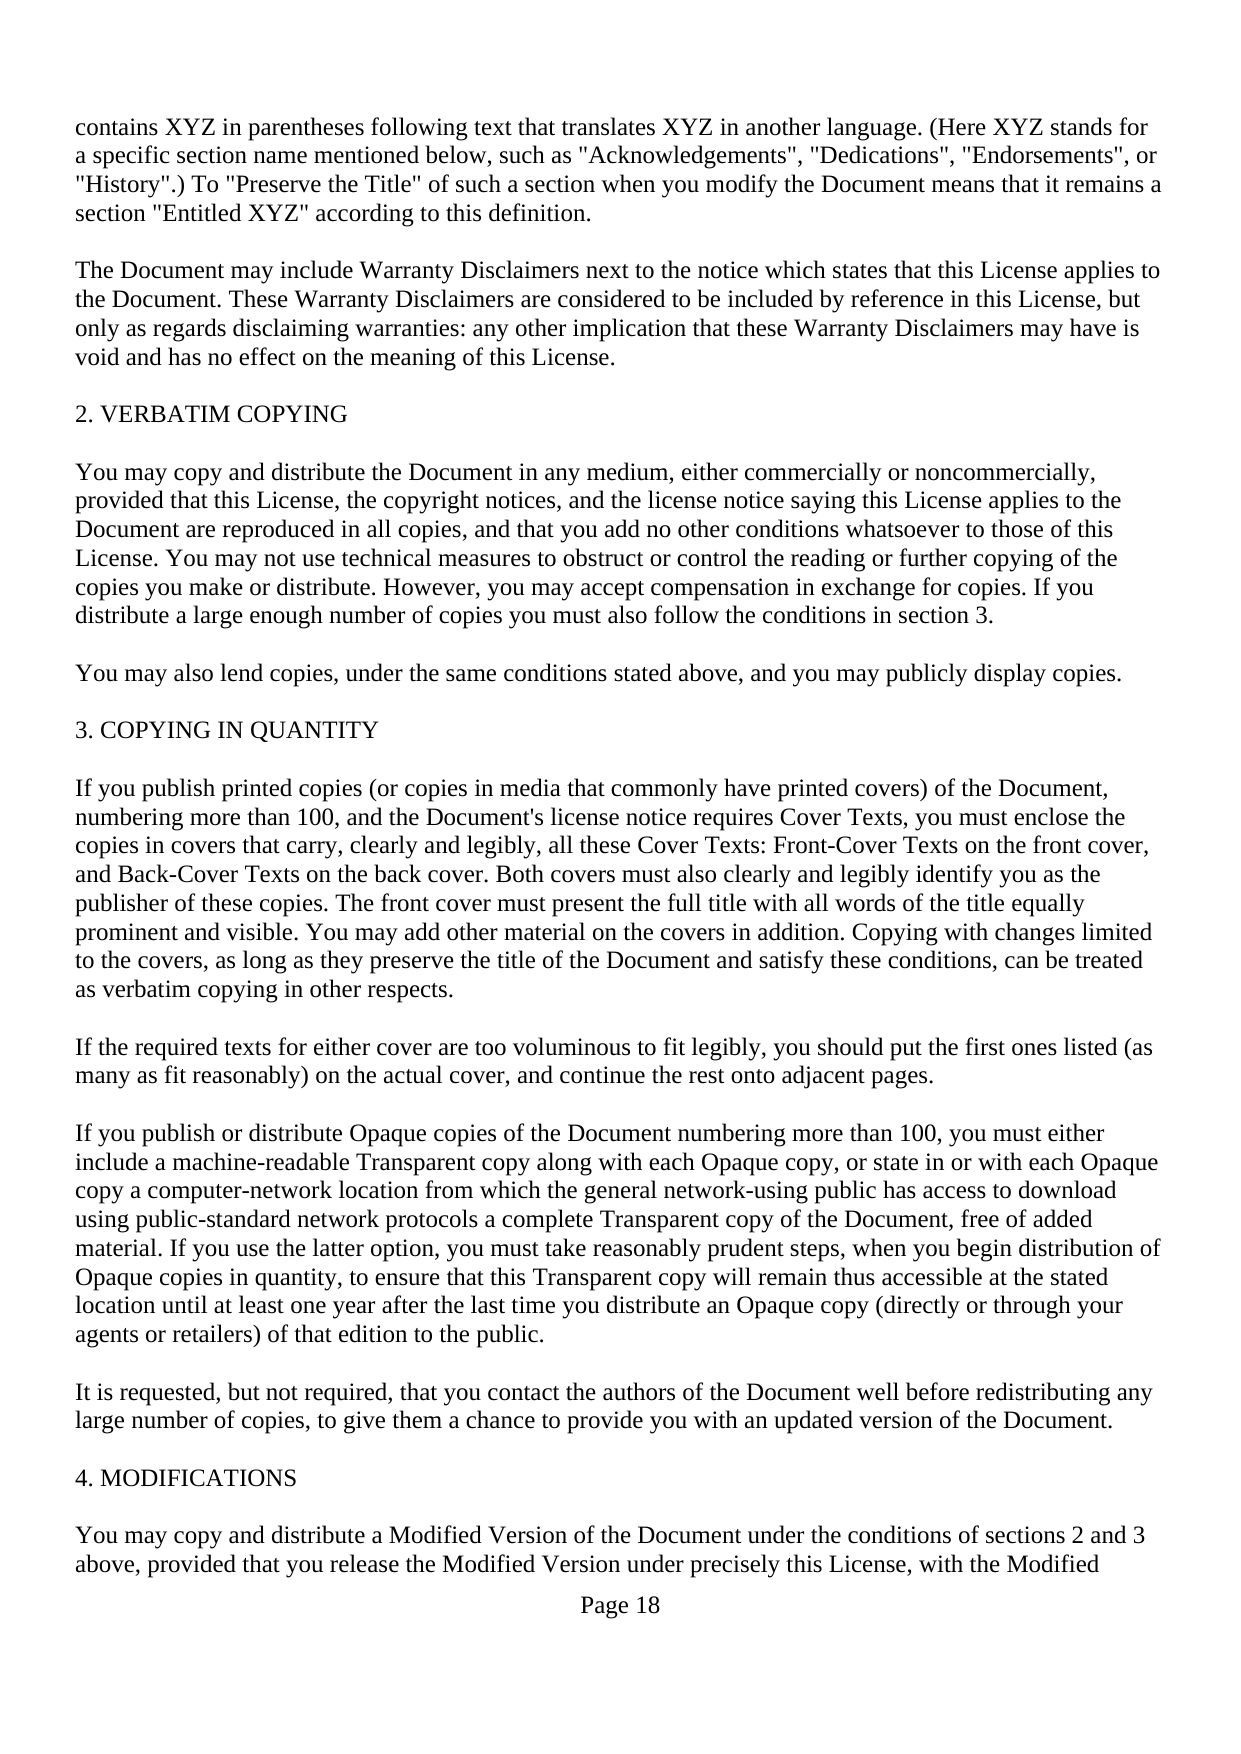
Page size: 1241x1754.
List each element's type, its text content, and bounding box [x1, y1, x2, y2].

text You may copy and distribute the Document in any medium, either commercially or noncommercially, provided that this License, the copyright notices, and the license notice saying this License applies to the Document are reproduced in all copies, and that you add no other conditions whatsoever to those of this License. You may not use technical measures to obstruct or control the reading or further copying of the copies you make or distribute. However, you may accept compensation in exchange for copies. If you distribute a large enough number of copies you must also follow the conditions in section 3. [75, 457, 1165, 629]
text The Document may include Warranty Disclaimers next to the notice which states that this License applies to the Document. These Warranty Disclaimers are considered to be included by reference in this License, but only as regards disclaiming warranties: any other implication that these Warranty Disclaimers may have is void and has no effect on the meaning of this License. [75, 255, 1165, 370]
text If the required texts for either cover are too voluminous to fit legibly, you should put the first ones listed (as many as fit reasonably) on the actual cover, and continue the rest onto adjacent pages. [75, 1032, 1165, 1089]
text You may copy and distribute a Modified Version of the Document under the conditions of sections 2 and 3 above, provided that you release the Modified Version under precisely this License, with the Modified [75, 1520, 1165, 1578]
text You may also lend copies, under the same conditions stated above, and you may publicly display copies. [75, 658, 1165, 687]
text If you publish printed copies (or copies in media that commonly have printed covers) of the Document, numbering more than 100, and the Document's license notice requires Cover Texts, you must enclose the copies in covers that carry, clearly and legibly, all these Cover Texts: Front-Cover Texts on the front cover, and Back-Cover Texts on the back cover. Both covers must also clearly and legibly identify you as the publisher of these copies. The front cover must present the full title with all words of the title equally prominent and visible. You may add other material on the covers in addition. Copying with changes limited to the covers, as long as they preserve the title of the Document and satisfy these conditions, can be treated as verbatim copying in other respects. [75, 773, 1165, 1003]
text contains XYZ in parentheses following text that translates XYZ in another language. (Here XYZ stands for a specific section name mentioned below, such as "Acknowledgements", "Dedications", "Endorsements", or "History".) To "Preserve the Title" of such a section when you modify the Document means that it remains a section "Entitled XYZ" according to this definition. [75, 112, 1165, 227]
text 4. MODIFICATIONS [75, 1463, 1165, 1492]
text 3. COPYING IN QUANTITY [75, 715, 1165, 744]
text It is requested, but not required, that you contact the authors of the Document well before redistributing any large number of copies, to give them a chance to provide you with an updated version of the Document. [75, 1377, 1165, 1434]
text 2. VERBATIM COPYING [75, 399, 1165, 428]
text If you publish or distribute Opaque copies of the Document numbering more than 100, you must either include a machine-readable Transparent copy along with each Opaque copy, or state in or with each Opaque copy a computer-network location from which the general network-using public has access to download using public-standard network protocols a complete Transparent copy of the Document, free of added material. If you use the latter option, you must take reasonably prudent steps, when you begin distribution of Opaque copies in quantity, to ensure that this Transparent copy will remain thus accessible at the stated location until at least one year after the last time you distribute an Opaque copy (directly or through your agents or retailers) of that edition to the public. [75, 1118, 1165, 1348]
